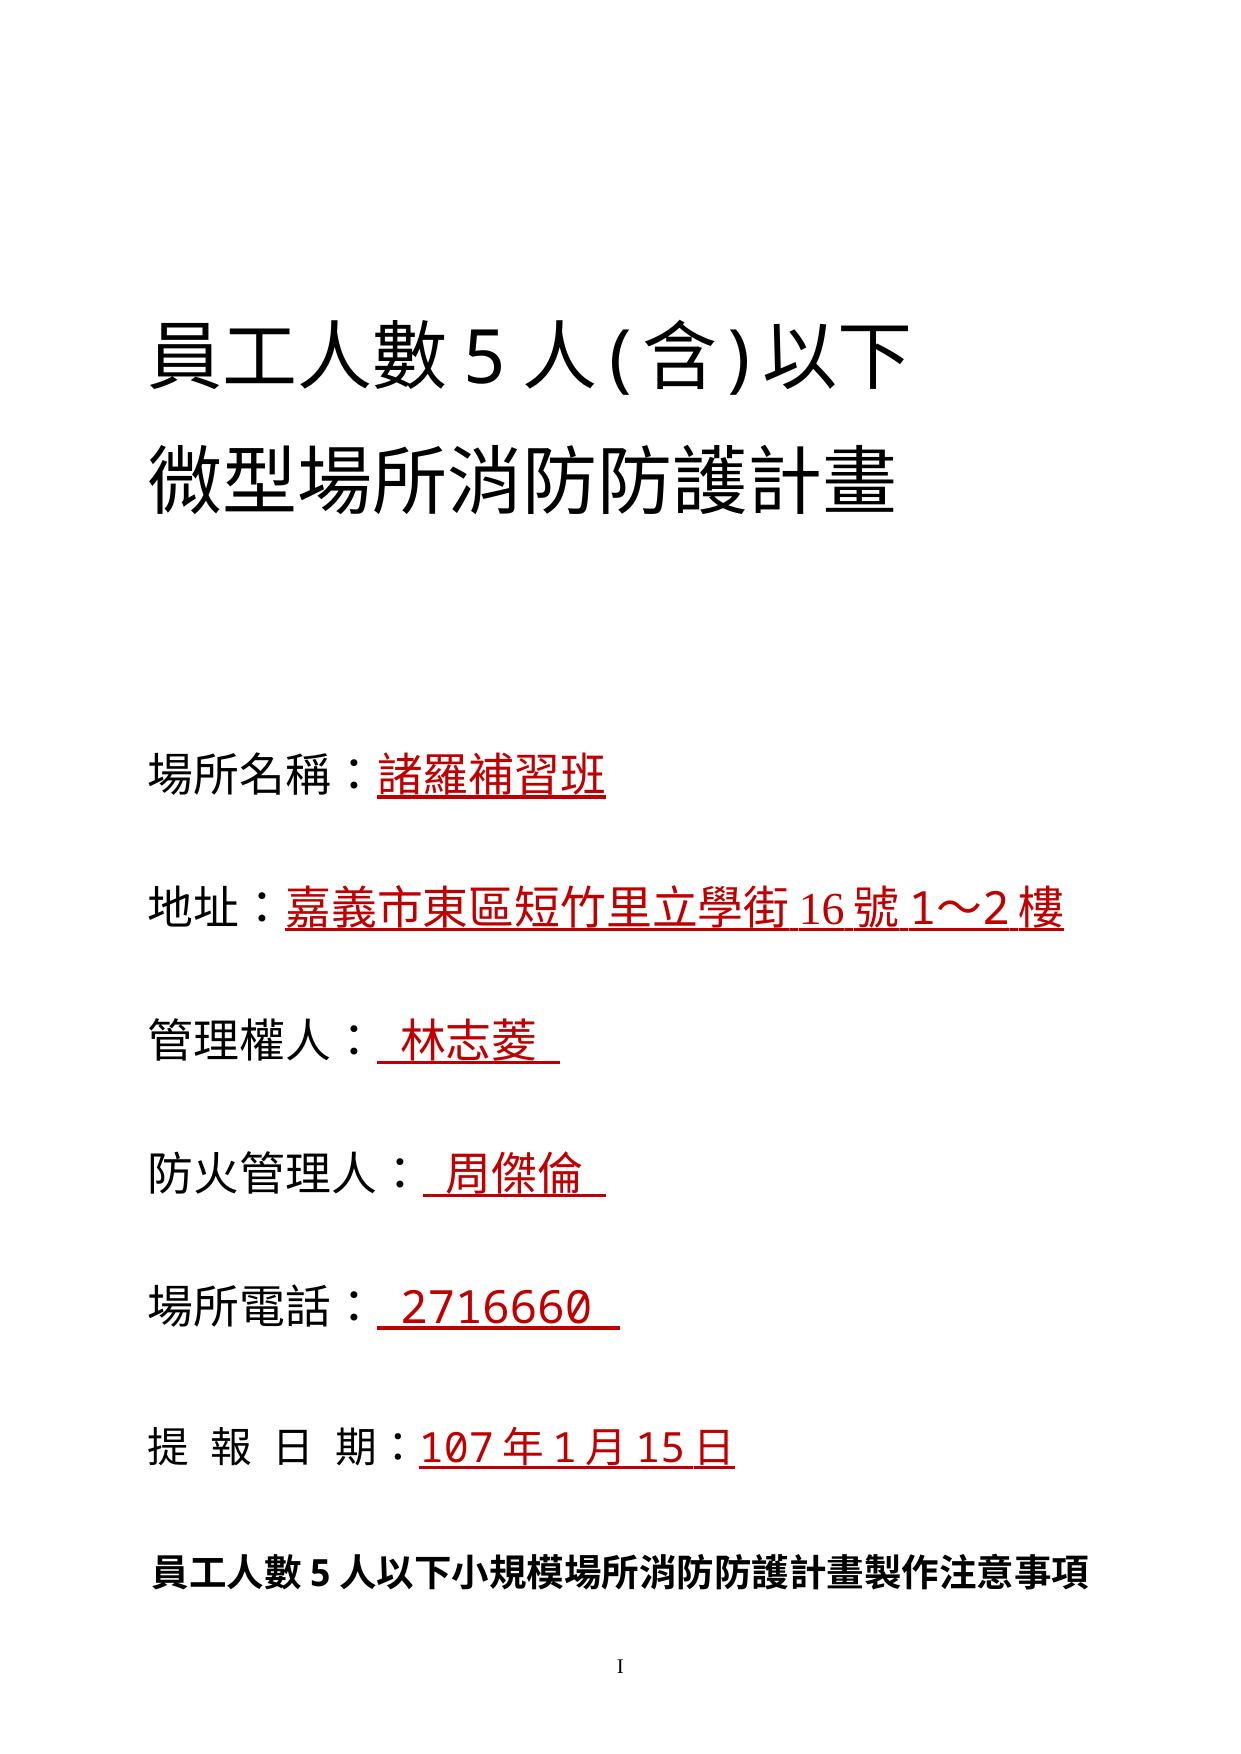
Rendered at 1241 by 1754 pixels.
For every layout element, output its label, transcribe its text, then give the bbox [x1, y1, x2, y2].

text 微型場所消防防護計畫 [148, 403, 1092, 528]
text 防火管理人： 周傑倫 [148, 1137, 1092, 1203]
text 管理權人： 林志菱 [148, 1004, 1092, 1071]
text 員工人數5人(含)以下 [148, 278, 1092, 403]
text 提 報 日 期：107年1月15日 [148, 1403, 1092, 1466]
text 員工人數5人以下小規模場所消防防護計畫製作注意事項 [148, 1528, 1092, 1591]
text 地址：嘉義市東區短竹里立學街16號1～2樓 [148, 871, 1092, 938]
text 場所名稱：諸羅補習班 [148, 739, 1092, 805]
text 場所電話： 2716660 [148, 1270, 1092, 1336]
